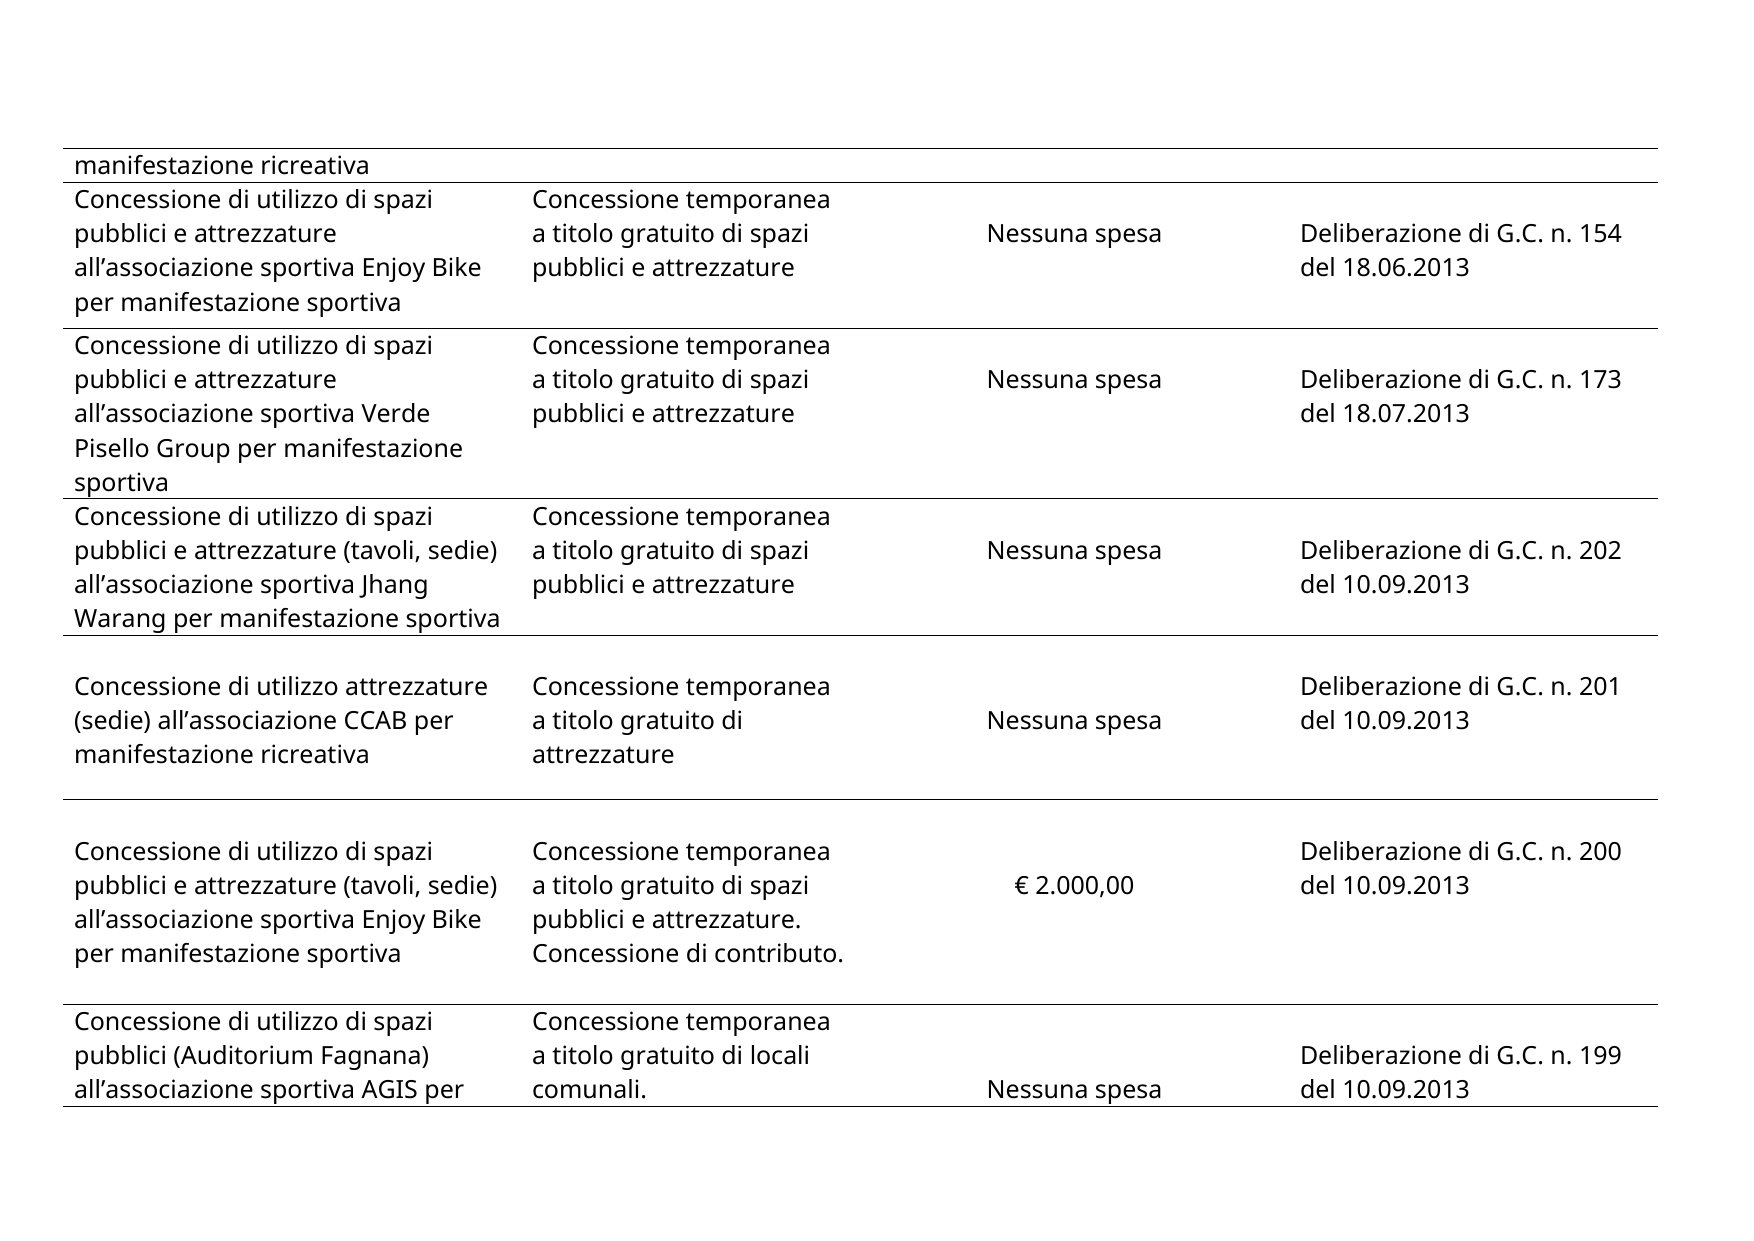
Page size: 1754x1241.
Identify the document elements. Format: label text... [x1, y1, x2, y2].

table_cell Nessuna spesa [860, 499, 1288, 635]
table_cell [521, 149, 860, 182]
table_cell Deliberazione di G.C. n. 201 del 10.09.2013 [1289, 636, 1657, 799]
table_cell Deliberazione di G.C. n. 173 del 18.07.2013 [1289, 329, 1657, 498]
table_cell Concessione temporanea a titolo gratuito di spazi pubblici e attrezzature. Concessione di contributo. [521, 800, 860, 1003]
table_cell Deliberazione di G.C. n. 202 del 10.09.2013 [1289, 499, 1657, 635]
table_cell Deliberazione di G.C. n. 199 del 10.09.2013 [1289, 1005, 1657, 1106]
table_cell Concessione di utilizzo di spazi pubblici e attrezzature all’associazione sportiva Enjoy Bike per manifestazione sportiva [63, 183, 521, 328]
table_cell Nessuna spesa [860, 1005, 1288, 1106]
table_cell [1289, 149, 1657, 182]
table_cell Nessuna spesa [860, 183, 1288, 328]
table_cell Concessione di utilizzo di spazi pubblici e attrezzature (tavoli, sedie) all’associazione sportiva Jhang Warang per manifestazione sportiva [63, 499, 521, 635]
table_cell Concessione di utilizzo attrezzature (sedie) all’associazione CCAB per manifestazione ricreativa [63, 636, 521, 799]
table_cell Concessione temporanea a titolo gratuito di spazi pubblici e attrezzature [521, 329, 860, 498]
table_cell [860, 149, 1288, 182]
table_cell Deliberazione di G.C. n. 154 del 18.06.2013 [1289, 183, 1657, 328]
table_cell Concessione temporanea a titolo gratuito di attrezzature [521, 636, 860, 799]
table_cell Nessuna spesa [860, 329, 1288, 498]
table_cell Concessione temporanea a titolo gratuito di spazi pubblici e attrezzature [521, 183, 860, 328]
table_cell Concessione di utilizzo di spazi pubblici (Auditorium Fagnana) all’associazione sportiva AGIS per [63, 1005, 521, 1106]
table_cell Concessione di utilizzo di spazi pubblici e attrezzature (tavoli, sedie) all’associazione sportiva Enjoy Bike per manifestazione sportiva [63, 800, 521, 1003]
table_cell manifestazione ricreativa [63, 149, 521, 182]
table_cell Nessuna spesa [860, 636, 1288, 799]
table_cell Deliberazione di G.C. n. 200 del 10.09.2013 [1289, 800, 1657, 1003]
table_cell € 2.000,00 [860, 800, 1288, 1003]
table_cell Concessione temporanea a titolo gratuito di spazi pubblici e attrezzature [521, 499, 860, 635]
table_cell Concessione temporanea a titolo gratuito di locali comunali. [521, 1005, 860, 1106]
table_cell Concessione di utilizzo di spazi pubblici e attrezzature all’associazione sportiva Verde Pisello Group per manifestazione sportiva [63, 329, 521, 498]
